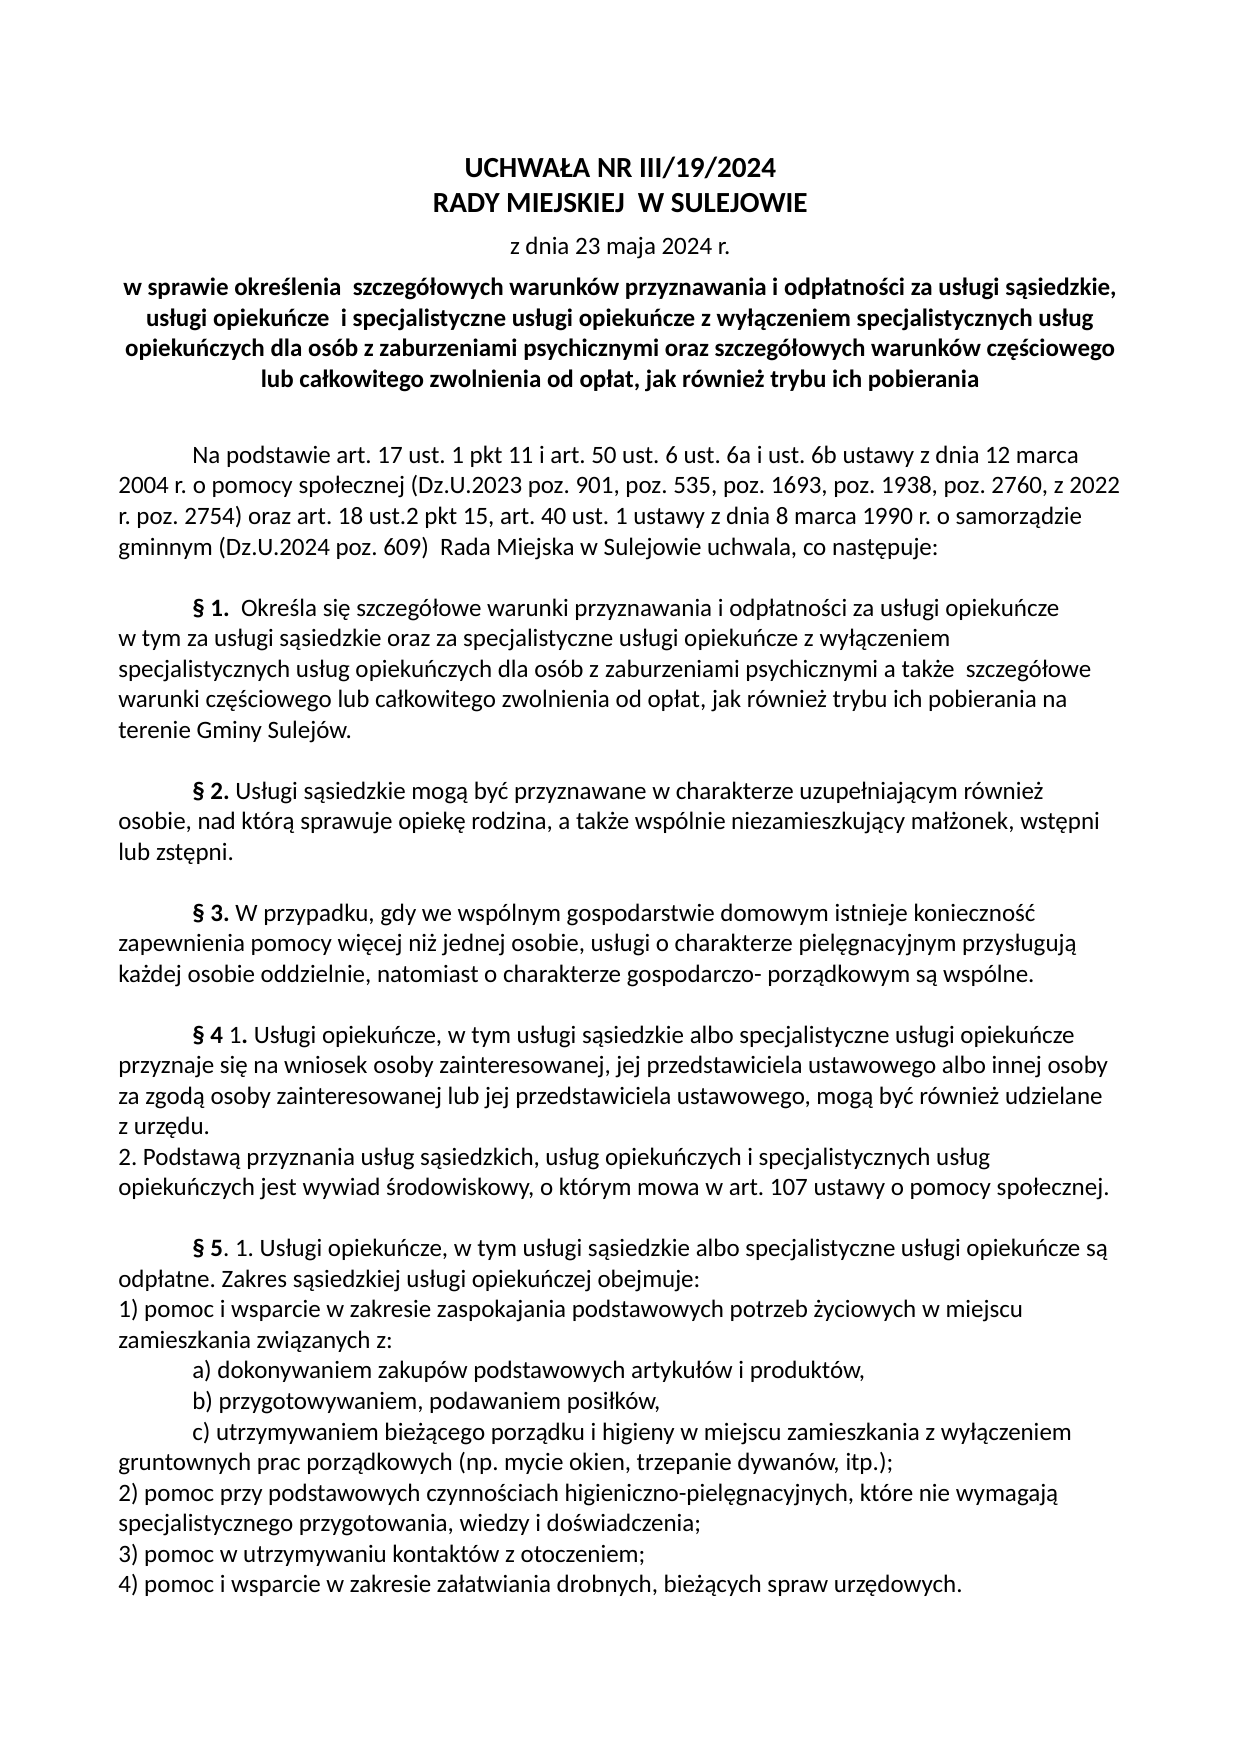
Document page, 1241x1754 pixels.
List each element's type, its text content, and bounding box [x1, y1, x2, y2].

text § 4 1. Usługi opiekuńcze, w tym usługi sąsiedzkie albo specjalistyczne usługi opiekuńcze przyznaje się na wniosek osoby zainteresowanej, jej przedstawiciela ustawowego albo innej osoby za zgodą osoby zainteresowanej lub jej przedstawiciela ustawowego, mogą być również udzielane z urzędu. [118, 1019, 1122, 1141]
text 2) pomoc przy podstawowych czynnościach higieniczno-pielęgnacyjnych, które nie wymagają [118, 1477, 1122, 1507]
text specjalistycznego przygotowania, wiedzy i doświadczenia; [118, 1507, 1122, 1538]
text b) przygotowywaniem, podawaniem posiłków, [118, 1385, 1122, 1416]
text 1) pomoc i wsparcie w zakresie zaspokajania podstawowych potrzeb życiowych w miejscu zamieszkania związanych z: [118, 1294, 1122, 1355]
text a) dokonywaniem zakupów podstawowych artykułów i produktów, [118, 1355, 1122, 1385]
text § 3. W przypadku, gdy we wspólnym gospodarstwie domowym istnieje konieczność zapewnienia pomocy więcej niż jednej osobie, usługi o charakterze pielęgnacyjnym przysługują każdej osobie oddzielnie, natomiast o charakterze gospodarczo- porządkowym są wspólne. [118, 897, 1122, 988]
text Na podstawie art. 17 ust. 1 pkt 11 i art. 50 ust. 6 ust. 6a i ust. 6b ustawy z dnia 12 marca 2004 r. o pomocy społecznej (Dz.U.2023 poz. 901, poz. 535, poz. 1693, poz. 1938, poz. 2760, z 2022 r. poz. 2754) oraz art. 18 ust.2 pkt 15, art. 40 ust. 1 ustawy z dnia 8 marca 1990 r. o samorządzie gminnym (Dz.U.2024 poz. 609) Rada Miejska w Sulejowie uchwala, co następuje: [118, 439, 1122, 561]
text 3) pomoc w utrzymywaniu kontaktów z otoczeniem; [118, 1538, 1122, 1568]
subtitle RADY MIEJSKIEJ W SULEJOWIE [118, 184, 1122, 220]
text 4) pomoc i wsparcie w zakresie załatwiania drobnych, bieżących spraw urzędowych. [118, 1568, 1122, 1599]
text § 2. Usługi sąsiedzkie mogą być przyznawane w charakterze uzupełniającym również osobie, nad którą sprawuje opiekę rodzina, a także wspólnie niezamieszkujący małżonek, wstępni lub zstępni. [118, 775, 1122, 866]
text 2. Podstawą przyznania usług sąsiedzkich, usług opiekuńczych i specjalistycznych usług opiekuńczych jest wywiad środowiskowy, o którym mowa w art. 107 ustawy o pomocy społecznej. [118, 1141, 1122, 1202]
text w sprawie określenia szczegółowych warunków przyznawania i odpłatności za usługi sąsiedzkie, usługi opiekuńcze i specjalistyczne usługi opiekuńcze z wyłączeniem specjalistycznych usług opiekuńczych dla osób z zaburzeniami psychicznymi oraz szczegółowych warunków częściowego lub całkowitego zwolnienia od opłat, jak również trybu ich pobierania [118, 271, 1122, 393]
subtitle z dnia 23 maja 2024 r. [118, 230, 1122, 261]
text § 1. Określa się szczegółowe warunki przyznawania i odpłatności za usługi opiekuńcze w tym za usługi sąsiedzkie oraz za specjalistyczne usługi opiekuńcze z wyłączeniem specjalistycznych usług opiekuńczych dla osób z zaburzeniami psychicznymi a także szczegółowe warunki częściowego lub całkowitego zwolnienia od opłat, jak również trybu ich pobierania na terenie Gminy Sulejów. [118, 592, 1122, 744]
text UCHWAŁA NR III/19/2024 [118, 149, 1122, 184]
text § 5. 1. Usługi opiekuńcze, w tym usługi sąsiedzkie albo specjalistyczne usługi opiekuńcze są odpłatne. Zakres sąsiedzkiej usługi opiekuńczej obejmuje: [118, 1233, 1122, 1294]
text c) utrzymywaniem bieżącego porządku i higieny w miejscu zamieszkania z wyłączeniem gruntownych prac porządkowych (np. mycie okien, trzepanie dywanów, itp.); [118, 1416, 1122, 1477]
